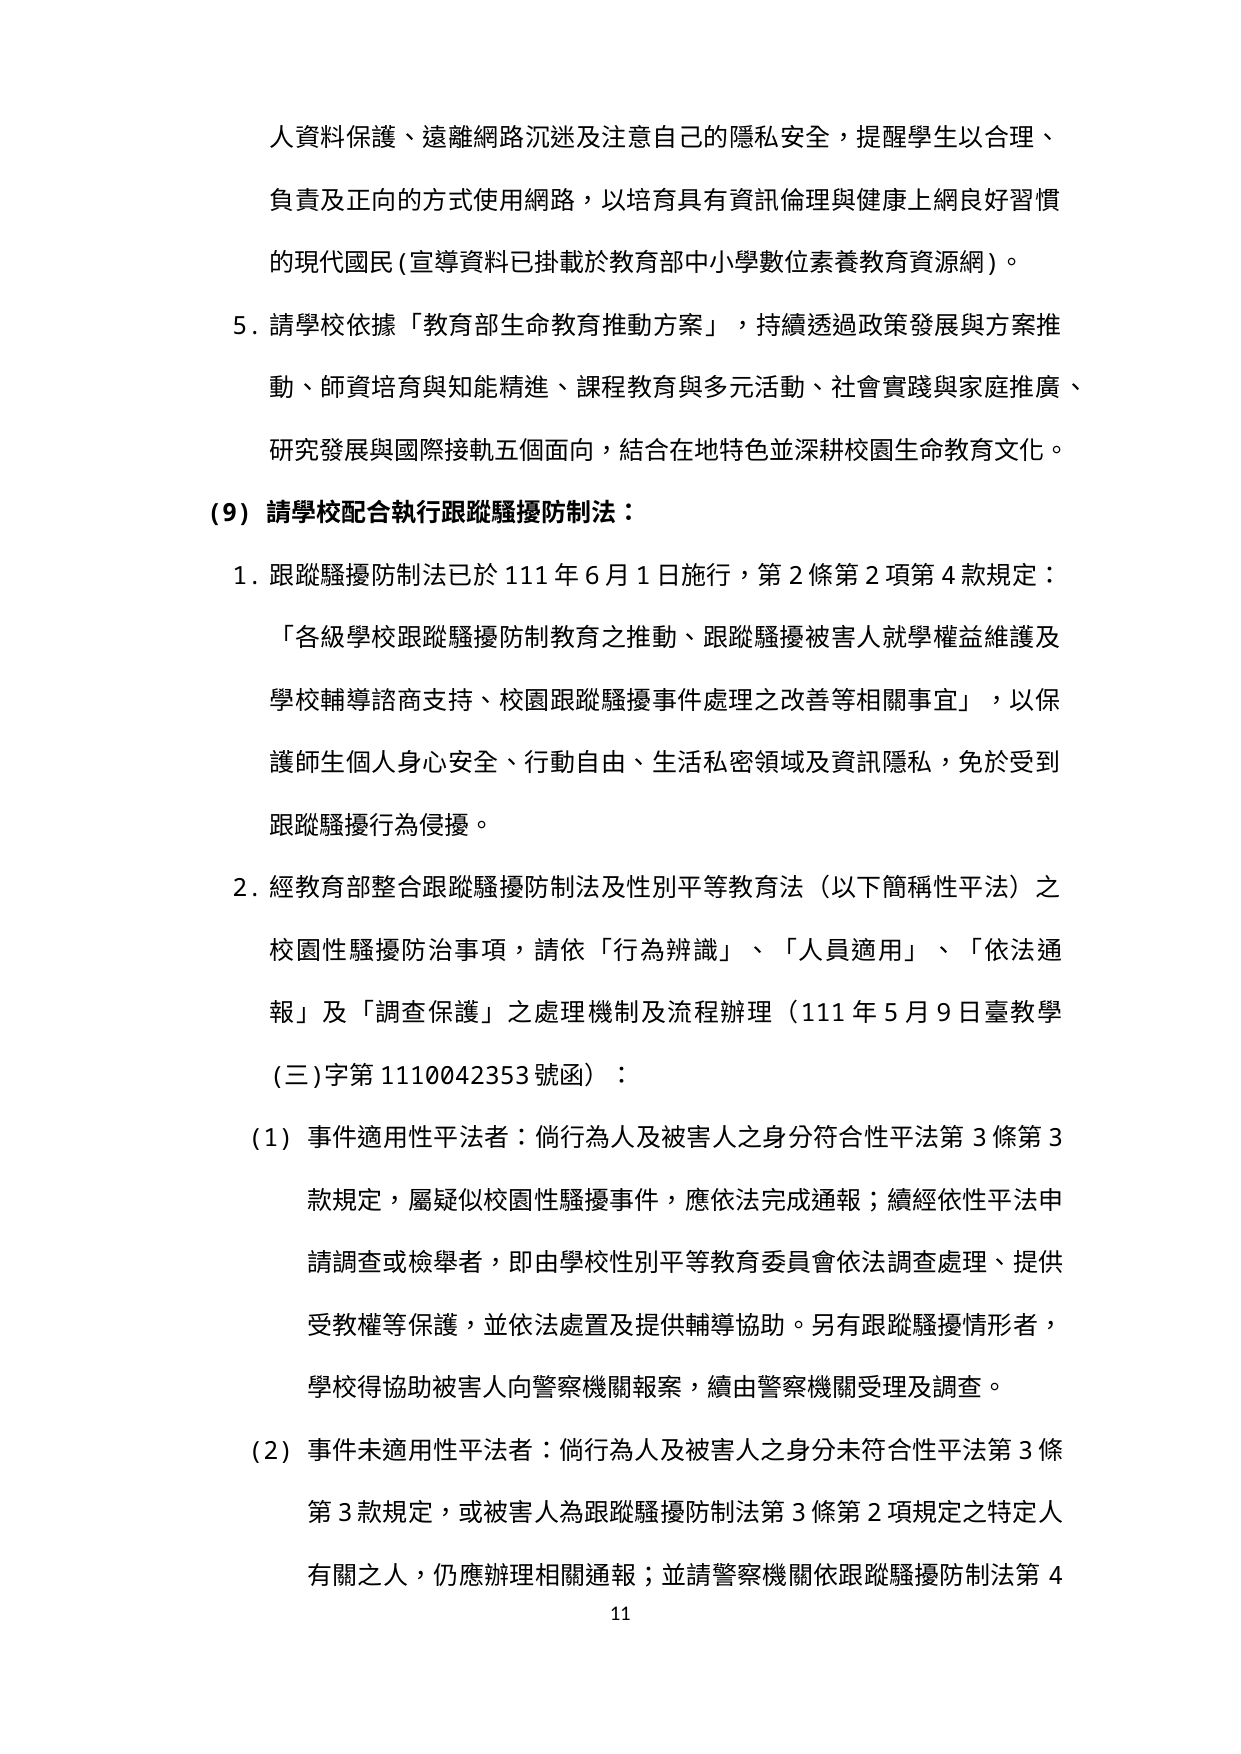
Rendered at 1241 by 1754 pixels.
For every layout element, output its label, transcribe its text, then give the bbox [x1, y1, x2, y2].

list 事件未適用性平法者：倘行為人及被害人之身分未符合性平法第3條第3款規定，或被害人為跟蹤騷擾防制法第3條第2項規定之特定人有關之人，仍應辦理相關通報；並請警察機關依跟蹤騷擾防制法第4 [248, 1407, 1063, 1594]
list 請學校配合執行跟蹤騷擾防制法： [207, 469, 1063, 532]
list 經教育部整合跟蹤騷擾防制法及性別平等教育法（以下簡稱性平法）之校園性騷擾防治事項，請依「行為辨識」、「人員適用」、「依法通報」及「調查保護」之處理機制及流程辦理（111年5月9日臺教學(三)字第1110042353號函）： [232, 844, 1063, 1094]
list 事件適用性平法者：倘行為人及被害人之身分符合性平法第3條第3款規定，屬疑似校園性騷擾事件，應依法完成通報；續經依性平法申請調查或檢舉者，即由學校性別平等教育委員會依法調查處理、提供受教權等保護，並依法處置及提供輔導協助。另有跟蹤騷擾情形者，學校得協助被害人向警察機關報案，續由警察機關受理及調查。 [248, 1094, 1063, 1407]
list 請學校依據「教育部生命教育推動方案」，持續透過政策發展與方案推動、師資培育與知能精進、課程教育與多元活動、社會實踐與家庭推廣、研究發展與國際接軌五個面向，結合在地特色並深耕校園生命教育文化。 [232, 282, 1063, 469]
list 請學校將資訊素養與倫理教育融入相關課程或於親師生活動中多方運用，教導學生在使用網路時應該要遵守網路禮儀、辨識短影音內容、留意個人資料保護、遠離網路沉迷及注意自己的隱私安全，提醒學生以合理、負責及正向的方式使用網路，以培育具有資訊倫理與健康上網良好習慣的現代國民(宣導資料已掛載於教育部中小學數位素養教育資源網)。 [232, 94, 1063, 282]
list 跟蹤騷擾防制法已於111年6月1日施行，第2條第2項第4款規定：「各級學校跟蹤騷擾防制教育之推動、跟蹤騷擾被害人就學權益維護及學校輔導諮商支持、校園跟蹤騷擾事件處理之改善等相關事宜」，以保護師生個人身心安全、行動自由、生活私密領域及資訊隱私，免於受到跟蹤騷擾行為侵擾。 [232, 532, 1063, 844]
